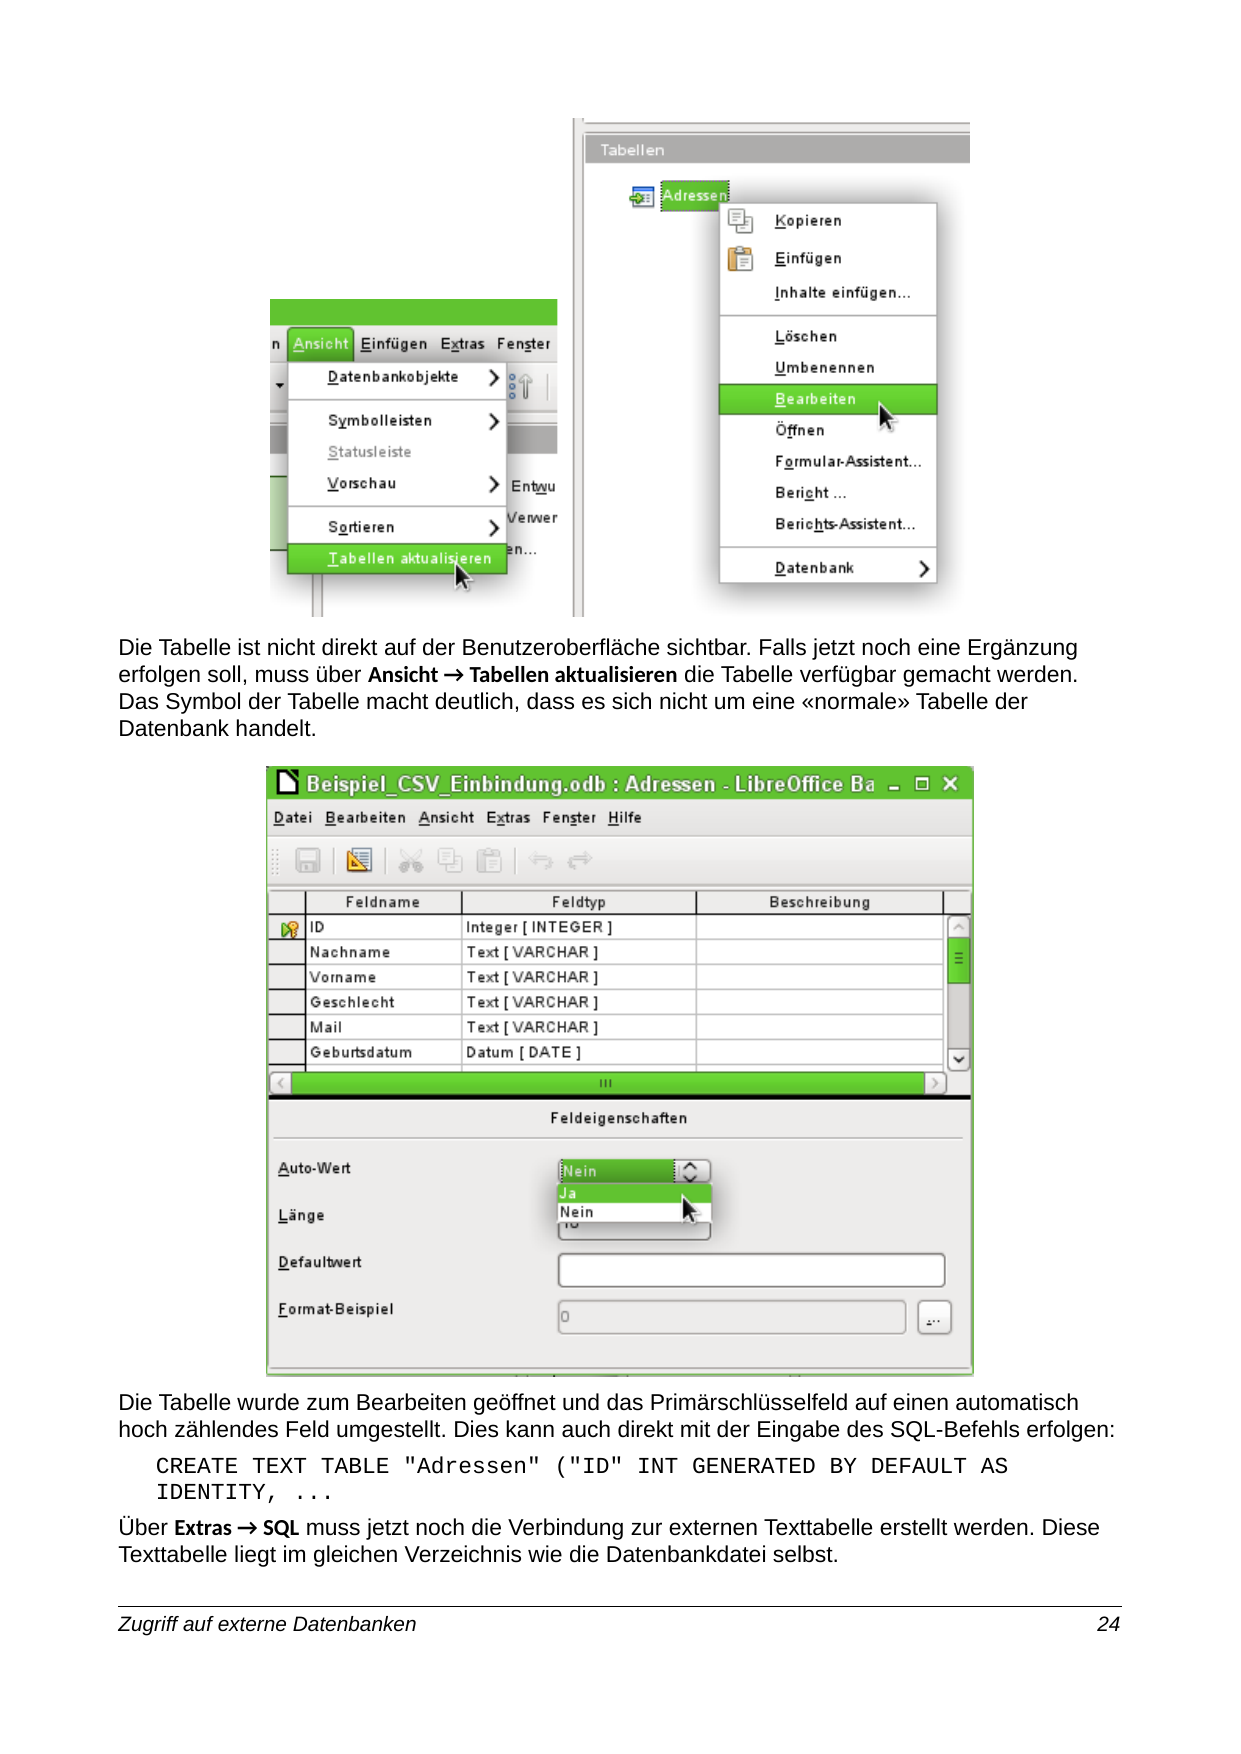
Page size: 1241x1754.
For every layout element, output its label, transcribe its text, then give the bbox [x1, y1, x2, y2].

text Die Tabelle ist nicht direkt auf der Benutzeroberfläche sichtbar. Falls jetzt noch eine Ergänzung erfolgen soll, muss über Ansicht → Tabellen aktualisieren die Tabelle verfügbar gemacht werden. Das Symbol der Tabelle macht deutlich, dass es sich nicht um eine «normale» Tabelle der Datenbank handelt. [118, 634, 1122, 741]
picture [570, 118, 970, 617]
picture [266, 766, 974, 1377]
text Die Tabelle wurde zum Bearbeiten geöffnet und das Primärschlüsselfeld auf einen automatisch hoch zählendes Feld umgestellt. Dies kann auch direkt mit der Eingabe des SQL-Befehls erfolgen: [118, 1389, 1122, 1442]
text Über Extras → SQL muss jetzt noch die Verbindung zur externen Texttabelle erstellt werden. Diese Texttabelle liegt im gleichen Verzeichnis wie die Datenbankdatei selbst. [118, 1513, 1122, 1567]
text CREATE TEXT TABLE "Adressen" ("ID" INT GENERATED BY DEFAULT AS IDENTITY, ... [156, 1454, 1122, 1506]
picture [270, 299, 558, 617]
